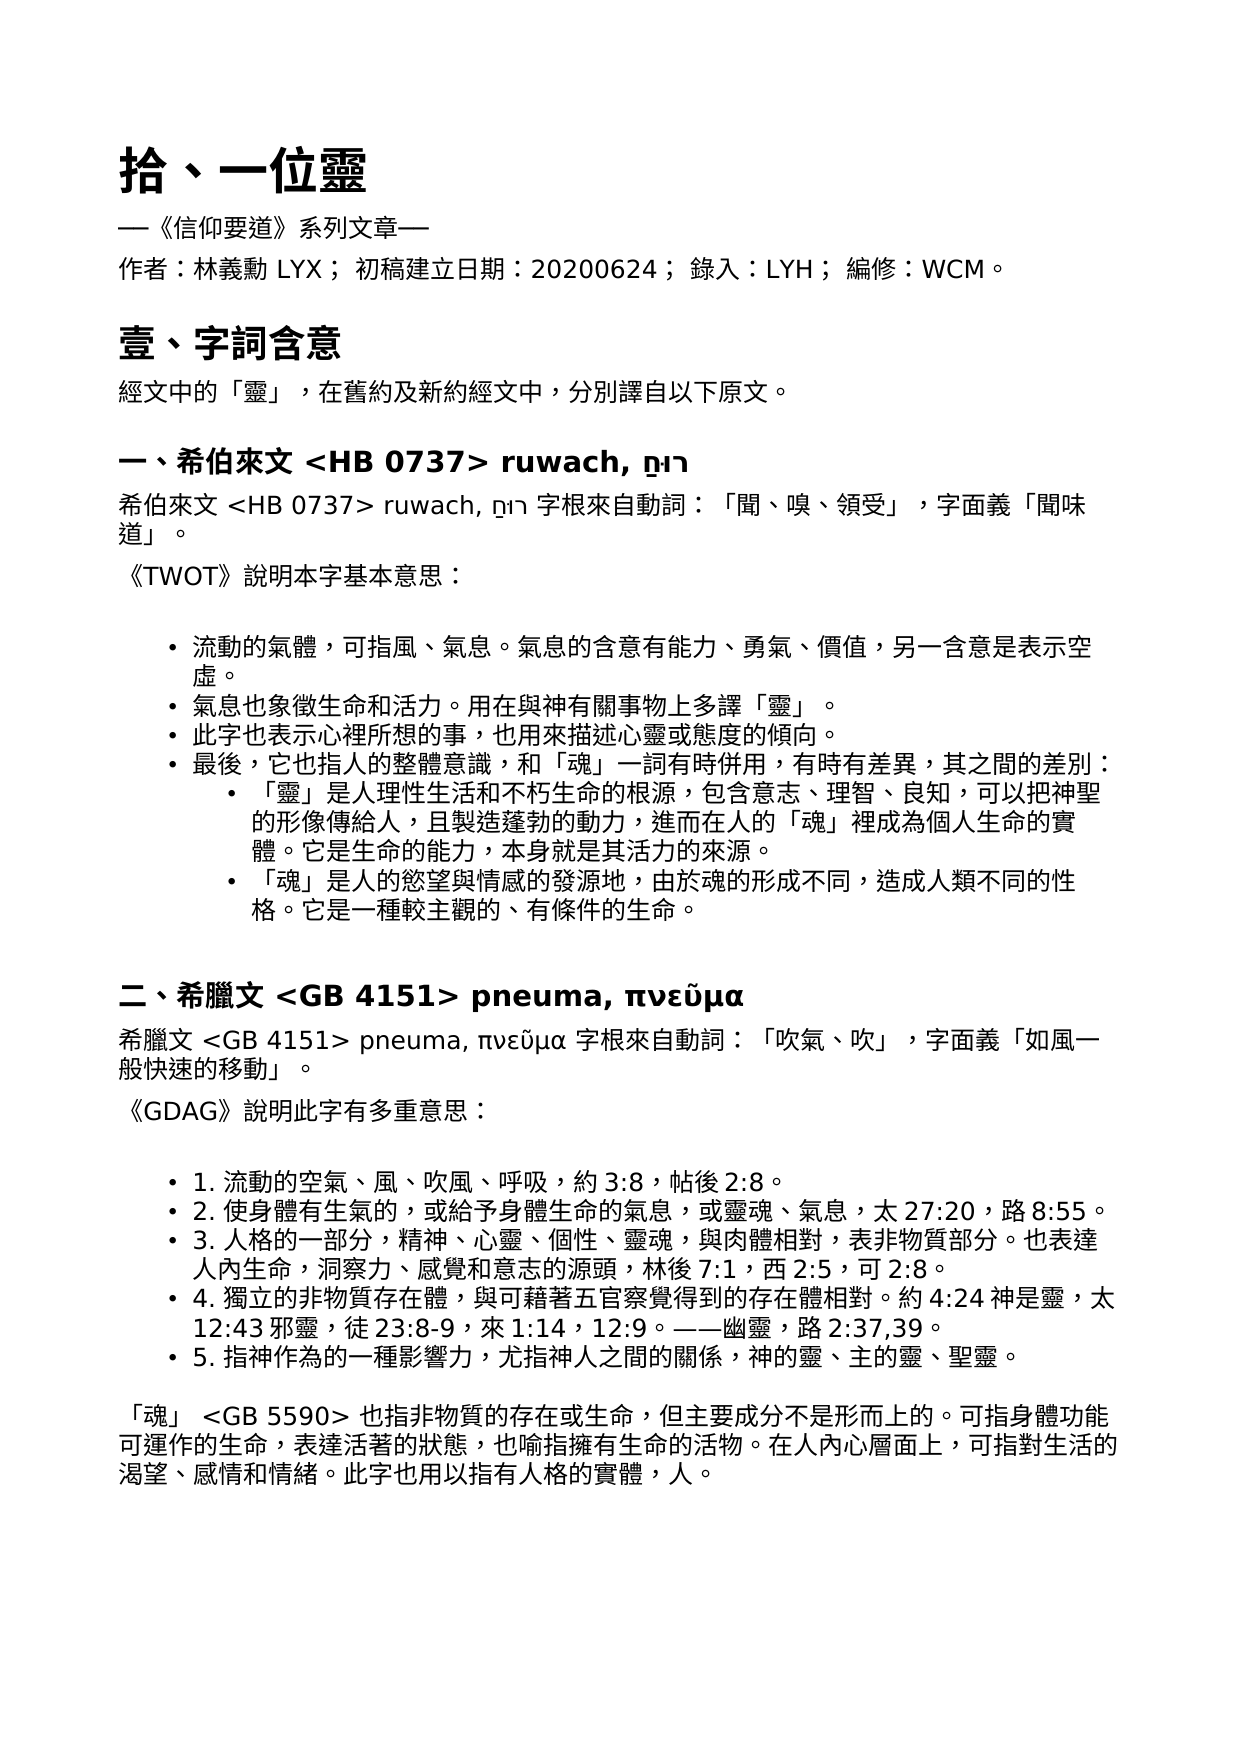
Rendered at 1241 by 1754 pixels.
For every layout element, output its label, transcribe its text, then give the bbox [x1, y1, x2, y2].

list 2. 使身體有生氣的，或給予身體生命的氣息，或靈魂、氣息，太27:20，路8:55。 [177, 1197, 1122, 1226]
list 此字也表示心裡所想的事，也用來描述心靈或態度的傾向。 [177, 721, 1122, 750]
subtitle 拾、一位靈 [118, 143, 1122, 201]
text 《TWOT》說明本字基本意思： [118, 562, 1122, 591]
list 「魂」是人的慾望與情感的發源地，由於魂的形成不同，造成人類不同的性格。它是一種較主觀的、有條件的生命。 [236, 867, 1122, 925]
text 希臘文 <GB 4151> pneuma, πνεῦμα 字根來自動詞：「吹氣、吹」，字面義「如風一般快速的移動」。 [118, 1026, 1122, 1084]
text ──《信仰要道》系列文章── [118, 214, 1122, 243]
list 「靈」是人理性生活和不朽生命的根源，包含意志、理智、良知，可以把神聖的形像傳給人，且製造蓬勃的動力，進而在人的「魂」裡成為個人生命的實體。它是生命的能力，本身就是其活力的來源。 [236, 779, 1122, 867]
subtitle 一、希伯來文 <HB 0737> ruwach, רוּחַ [118, 445, 1122, 479]
subtitle 二、希臘文 <GB 4151> pneuma, πνεῦμα [118, 979, 1122, 1013]
text 「魂」 <GB 5590> 也指非物質的存在或生命，但主要成分不是形而上的。可指身體功能可運作的生命，表達活著的狀態，也喻指擁有生命的活物。在人內心層面上，可指對生活的渴望、感情和情緒。此字也用以指有人格的實體，人。 [118, 1402, 1122, 1489]
text 作者：林義勳 LYX； 初稿建立日期：20200624； 錄入：LYH； 編修：WCM。 [118, 256, 1122, 285]
list 1. 流動的空氣、風、吹風、呼吸，約3:8，帖後2:8。 [177, 1168, 1122, 1197]
list 3. 人格的一部分，精神、心靈、個性、靈魂，與肉體相對，表非物質部分。也表達人內生命，洞察力、感覺和意志的源頭，林後7:1，西2:5，可2:8。 [177, 1226, 1122, 1285]
list 流動的氣體，可指風、氣息。氣息的含意有能力、勇氣、價值，另一含意是表示空虛。 [177, 633, 1122, 692]
text 希伯來文 <HB 0737> ruwach, רוּחַ 字根來自動詞：「聞、嗅、領受」，字面義「聞味道」。 [118, 491, 1122, 550]
text 《GDAG》說明此字有多重意思： [118, 1097, 1122, 1126]
list 最後，它也指人的整體意識，和「魂」一詞有時併用，有時有差異，其之間的差別： [177, 750, 1122, 779]
list 4. 獨立的非物質存在體，與可藉著五官察覺得到的存在體相對。約4:24神是靈，太12:43邪靈，徒23:8-9，來1:14，12:9。——幽靈，路2:37,39。 [177, 1285, 1122, 1343]
list 5. 指神作為的一種影響力，尤指神人之間的關係，神的靈、主的靈、聖靈。 [177, 1343, 1122, 1372]
list 氣息也象徵生命和活力。用在與神有關事物上多譯「靈」。 [177, 692, 1122, 721]
subtitle 壹、字詞含意 [118, 322, 1122, 366]
text 經文中的「靈」，在舊約及新約經文中，分別譯自以下原文。 [118, 378, 1122, 407]
